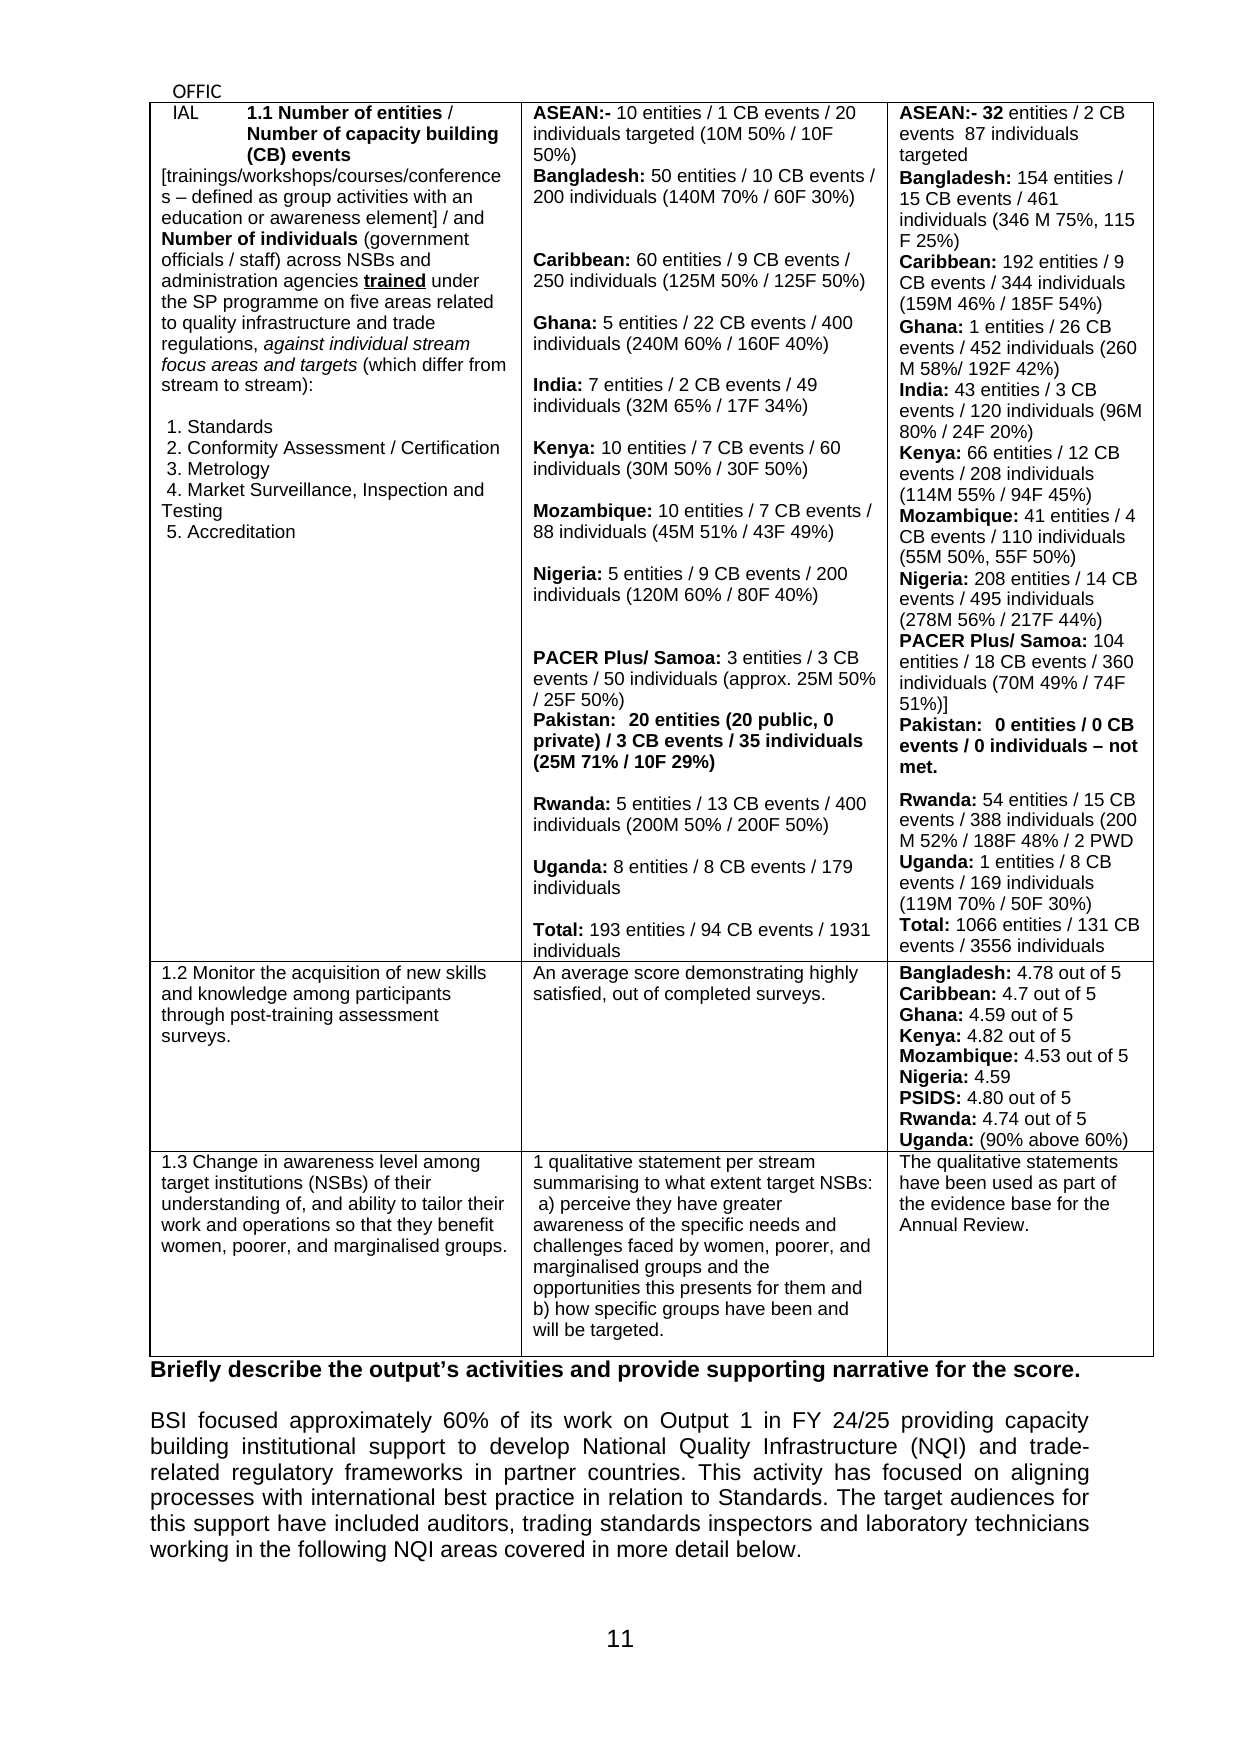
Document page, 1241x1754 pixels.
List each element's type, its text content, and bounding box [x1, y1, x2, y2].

table_cell 1.2 Monitor the acquisition of new skills and knowledge among participants through post-training assessment surveys. [151, 962, 521, 1151]
text Briefly describe the output’s activities and provide supporting narrative for the score. [150, 1357, 1090, 1382]
text BSI focused approximately 60% of its work on Output 1 in FY 24/25 providing capacity building institutional support to develop National Quality Infrastructure (NQI) and trade-related regulatory frameworks in partner countries. This activity has focused on aligning processes with international best practice in relation to Standards. The target audiences for this support have included auditors, trading standards inspectors and laboratory technicians working in the following NQI areas covered in more detail below. [150, 1408, 1090, 1562]
table_cell ASEAN:- 10 entities / 1 CB events / 20 individuals targeted (10M 50% / 10F 50%) Bangladesh: 50 entities / 10 CB events / 200 individuals (140M 70% / 60F 30%) Caribbean: 60 entities / 9 CB events / 250 individuals (125M 50% / 125F 50%) Ghana: 5 entities / 22 CB events / 400 individuals (240M 60% / 160F 40%) India: 7 entities / 2 CB events / 49 individuals (32M 65% / 17F 34%) Kenya: 10 entities / 7 CB events / 60 individuals (30M 50% / 30F 50%) Mozambique: 10 entities / 7 CB events / 88 individuals (45M 51% / 43F 49%) Nigeria: 5 entities / 9 CB events / 200 individuals (120M 60% / 80F 40%) PACER Plus/ Samoa: 3 entities / 3 CB events / 50 individuals (approx. 25M 50% / 25F 50%) Pakistan: 20 entities (20 public, 0 private) / 3 CB events / 35 individuals (25M 71% / 10F 29%) Rwanda: 5 entities / 13 CB events / 400 individuals (200M 50% / 200F 50%) Uganda: 8 entities / 8 CB events / 179 individuals Total: 193 entities / 94 CB events / 1931 individuals [522, 103, 887, 961]
table_cell 1.1 Number of entities / Number of capacity building (CB) events [trainings/workshops/courses/conferences – defined as group activities with an education or awareness element] / and Number of individuals (government officials / staff) across NSBs and administration agencies trained under the SP programme on five areas related to quality infrastructure and trade regulations, against individual stream focus areas and targets (which differ from stream to stream): 1. Standards 2. Conformity Assessment / Certification 3. Metrology 4. Market Surveillance, Inspection and Testing 5. Accreditation [151, 103, 521, 961]
table_cell 1 qualitative statement per stream summarising to what extent target NSBs: a) perceive they have greater awareness of the specific needs and challenges faced by women, poorer, and marginalised groups and the opportunities this presents for them and b) how specific groups have been and will be targeted. [522, 1152, 887, 1356]
table_cell ASEAN:- 32 entities / 2 CB events 87 individuals targeted Bangladesh: 154 entities / 15 CB events / 461 individuals (346 M 75%, 115 F 25%) Caribbean: 192 entities / 9 CB events / 344 individuals (159M 46% / 185F 54%) Ghana: 1 entities / 26 CB events / 452 individuals (260 M 58%/ 192F 42%) India: 43 entities / 3 CB events / 120 individuals (96M 80% / 24F 20%) Kenya: 66 entities / 12 CB events / 208 individuals (114M 55% / 94F 45%) Mozambique: 41 entities / 4 CB events / 110 individuals (55M 50%, 55F 50%) Nigeria: 208 entities / 14 CB events / 495 individuals (278M 56% / 217F 44%) PACER Plus/ Samoa: 104 entities / 18 CB events / 360 individuals (70M 49% / 74F 51%)] Pakistan: 0 entities / 0 CB events / 0 individuals – not met. Rwanda: 54 entities / 15 CB events / 388 individuals (200 M 52% / 188F 48% / 2 PWD Uganda: 1 entities / 8 CB events / 169 individuals (119M 70% / 50F 30%) Total: 1066 entities / 131 CB events / 3556 individuals [888, 103, 1153, 961]
table_cell Bangladesh: 4.78 out of 5 Caribbean: 4.7 out of 5 Ghana: 4.59 out of 5 Kenya: 4.82 out of 5 Mozambique: 4.53 out of 5 Nigeria: 4.59 PSIDS: 4.80 out of 5 Rwanda: 4.74 out of 5 Uganda: (90% above 60%) [888, 962, 1153, 1151]
table_cell 1.3 Change in awareness level among target institutions (NSBs) of their understanding of, and ability to tailor their work and operations so that they benefit women, poorer, and marginalised groups. [151, 1152, 521, 1356]
table_cell An average score demonstrating highly satisfied, out of completed surveys. [522, 962, 887, 1151]
table_cell The qualitative statements have been used as part of the evidence base for the Annual Review. [888, 1152, 1153, 1356]
